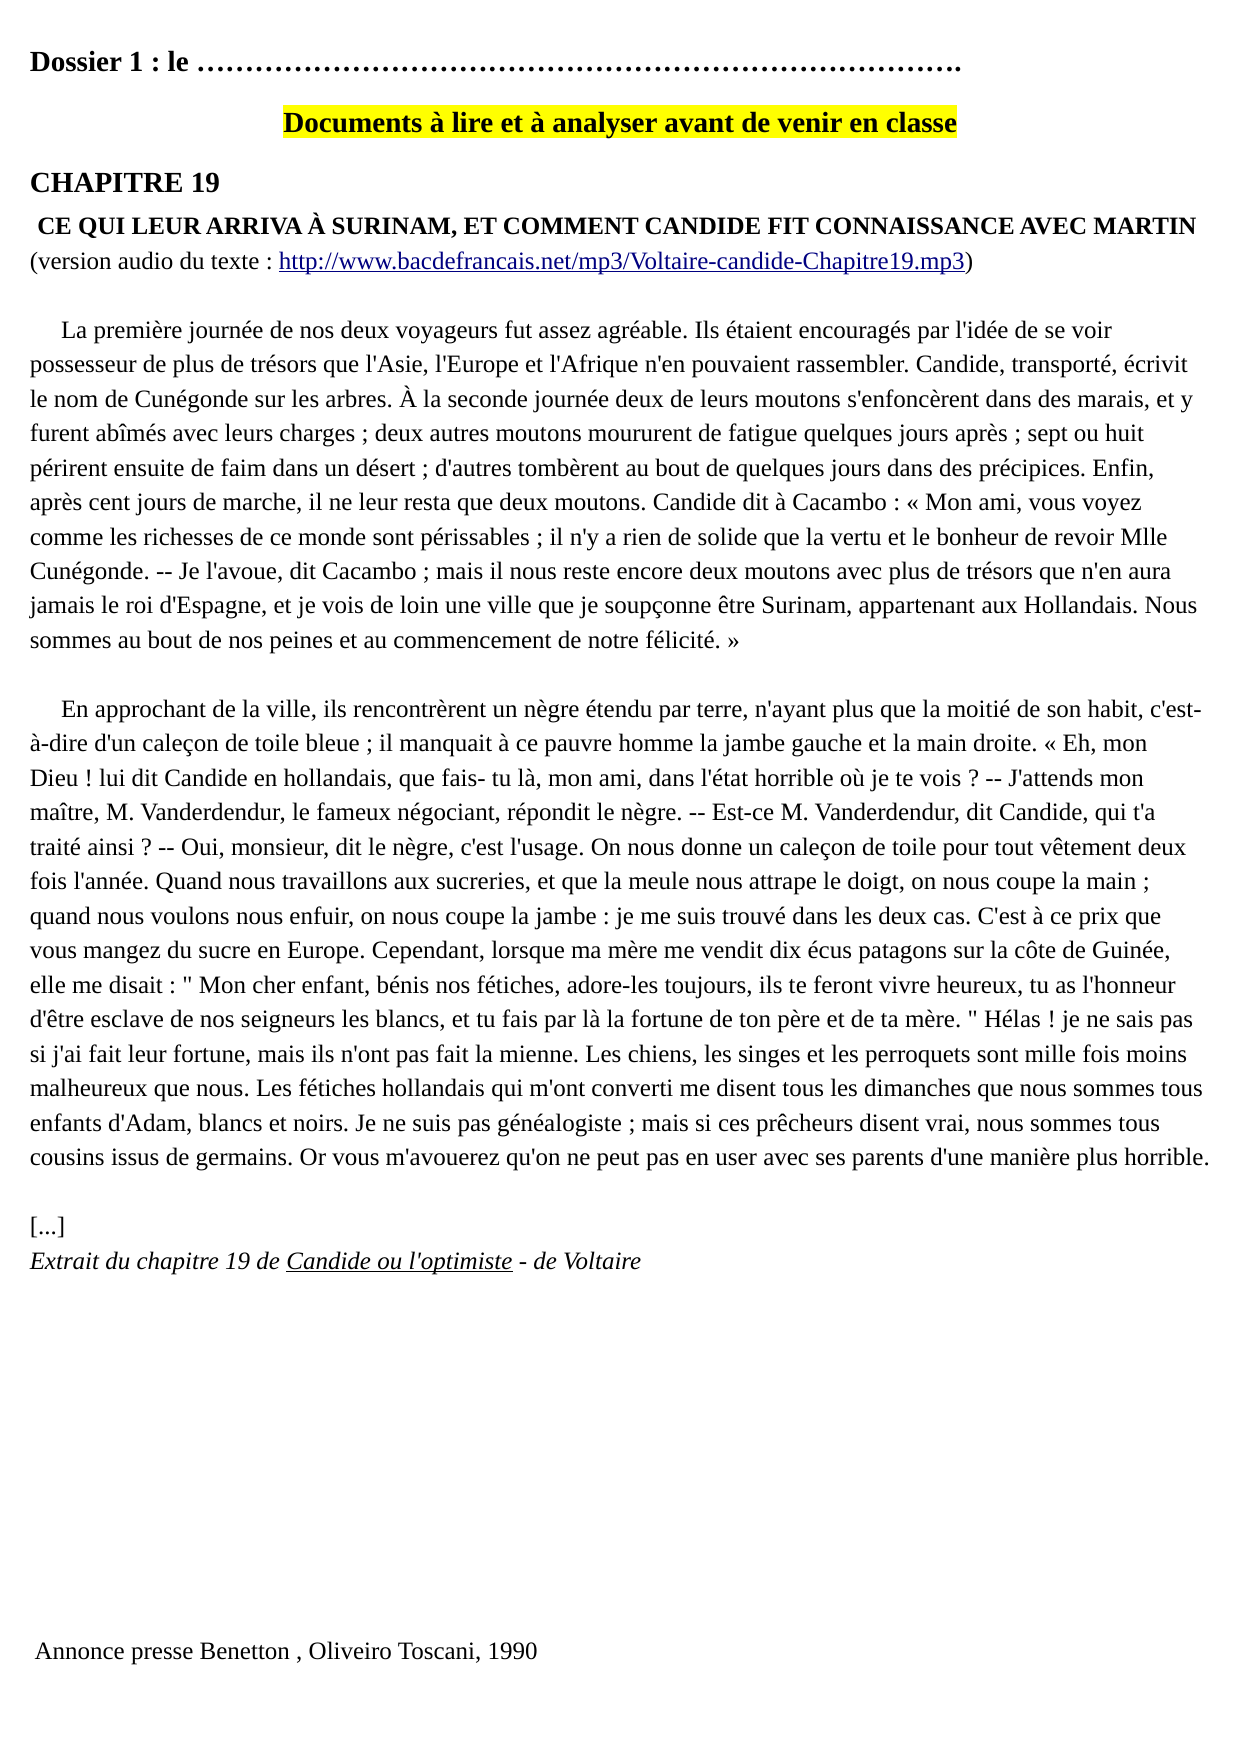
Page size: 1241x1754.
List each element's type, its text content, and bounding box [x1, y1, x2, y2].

text CE QUI LEUR ARRIVA À SURINAM, ET COMMENT CANDIDE FIT CONNAISSANCE AVEC MARTIN [29, 211, 1211, 240]
text La première journée de nos deux voyageurs fut assez agréable. Ils étaient encouragés par l'idée de se voir possesseur de plus de trésors que l'Asie, l'Europe et l'Afrique n'en pouvaient rassembler. Candide, transporté, écrivit le nom de Cunégonde sur les arbres. À la seconde journée deux de leurs moutons s'enfoncèrent dans des marais, et y furent abîmés avec leurs charges ; deux autres moutons moururent de fatigue quelques jours après ; sept ou huit périrent ensuite de faim dans un désert ; d'autres tombèrent au bout de quelques jours dans des précipices. Enfin, après cent jours de marche, il ne leur resta que deux moutons. Candide dit à Cacambo : « Mon ami, vous voyez comme les richesses de ce monde sont périssables ; il n'y a rien de solide que la vertu et le bonheur de revoir Mlle Cunégonde. -- Je l'avoue, dit Cacambo ; mais il nous reste encore deux moutons avec plus de trésors que n'en aura jamais le roi d'Espagne, et je vois de loin une ville que je soupçonne être Surinam, appartenant aux Hollandais. Nous sommes au bout de nos peines et au commencement de notre félicité. » En approchant de la ville, ils rencontrèrent un nègre étendu par terre, n'ayant plus que la moitié de son habit, c'est-à-dire d'un caleçon de toile bleue ; il manquait à ce pauvre homme la jambe gauche et la main droite. « Eh, mon Dieu ! lui dit Candide en hollandais, que fais- tu là, mon ami, dans l'état horrible où je te vois ? -- J'attends mon maître, M. Vanderdendur, le fameux négociant, répondit le nègre. -- Est-ce M. Vanderdendur, dit Candide, qui t'a traité ainsi ? -- Oui, monsieur, dit le nègre, c'est l'usage. On nous donne un caleçon de toile pour tout vêtement deux fois l'année. Quand nous travaillons aux sucreries, et que la meule nous attrape le doigt, on nous coupe la main ; quand nous voulons nous enfuir, on nous coupe la jambe : je me suis trouvé dans les deux cas. C'est à ce prix que vous mangez du sucre en Europe. Cependant, lorsque ma mère me vendit dix écus patagons sur la côte de Guinée, elle me disait : " Mon cher enfant, bénis nos fétiches, adore-les toujours, ils te feront vivre heureux, tu as l'honneur d'être esclave de nos seigneurs les blancs, et tu fais par là la fortune de ton père et de ta mère. " Hélas ! je ne sais pas si j'ai fait leur fortune, mais ils n'ont pas fait la mienne. Les chiens, les singes et les perroquets sont mille fois moins malheureux que nous. Les fétiches hollandais qui m'ont converti me disent tous les dimanches que nous sommes tous enfants d'Adam, blancs et noirs. Je ne suis pas généalogiste ; mais si ces prêcheurs disent vrai, nous sommes tous cousins issus de germains. Or vous m'avouerez qu'on ne peut pas en user avec ses parents d'une manière plus horrible. [...] Extrait du chapitre 19 de Candide ou l'optimiste - de Voltaire [29, 280, 1211, 1274]
subtitle Dossier 1 : le ……………………………………………………………………. [29, 44, 1211, 78]
text Annonce presse Benetton , Oliveiro Toscani, 1990 [29, 1636, 1211, 1665]
subtitle CHAPITRE 19 [29, 165, 1211, 199]
text (version audio du texte : http://www.bacdefrancais.net/mp3/Voltaire-candide-Chapitre19.mp3) [29, 246, 1211, 274]
subtitle Documents à lire et à analyser avant de venir en classe [29, 105, 1211, 138]
